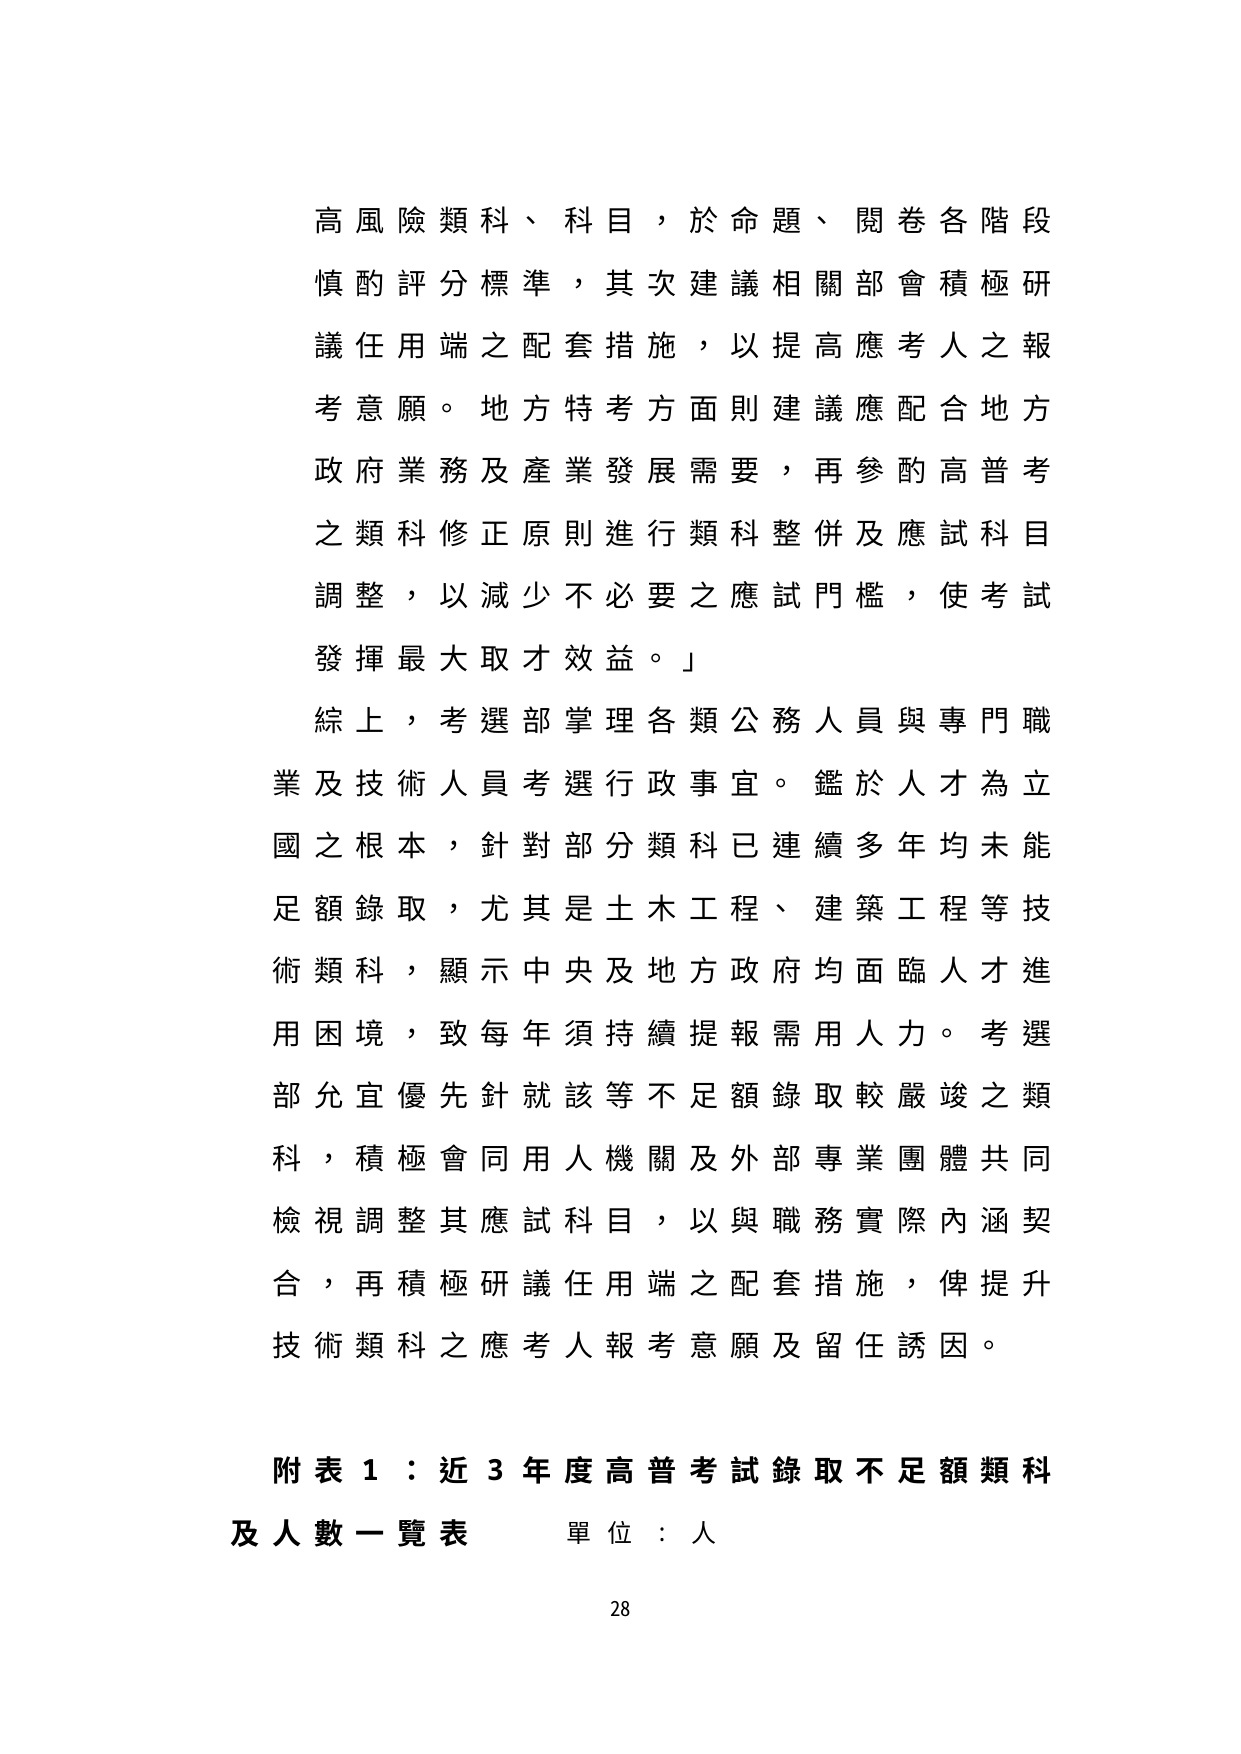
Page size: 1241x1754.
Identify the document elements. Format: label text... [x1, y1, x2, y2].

text 高風險類科、科目，於命題、閱卷各階段慎酌評分標準，其次建議相關部會積極研議任用端之配套措施，以提高應考人之報考意願。地方特考方面則建議應配合地方政府業務及產業發展需要，再參酌高普考之類科修正原則進行類科整併及應試科目調整，以減少不必要之應試門檻，使考試發揮最大取才效益。」 [271, 177, 1058, 677]
text 附表1：近3年度高普考試錄取不足額類科及人數一覽表 單位:人 [212, 1427, 1087, 1552]
text 綜上，考選部掌理各類公務人員與專門職業及技術人員考選行政事宜。鑑於人才為立國之根本，針對部分類科已連續多年均未能足額錄取，尤其是土木工程、建築工程等技術類科，顯示中央及地方政府均面臨人才進用困境，致每年須持續提報需用人力。考選部允宜優先針就該等不足額錄取較嚴竣之類科，積極會同用人機關及外部專業團體共同檢視調整其應試科目，以與職務實際內涵契合，再積極研議任用端之配套措施，俾提升技術類科之應考人報考意願及留任誘因。 [242, 677, 1058, 1365]
